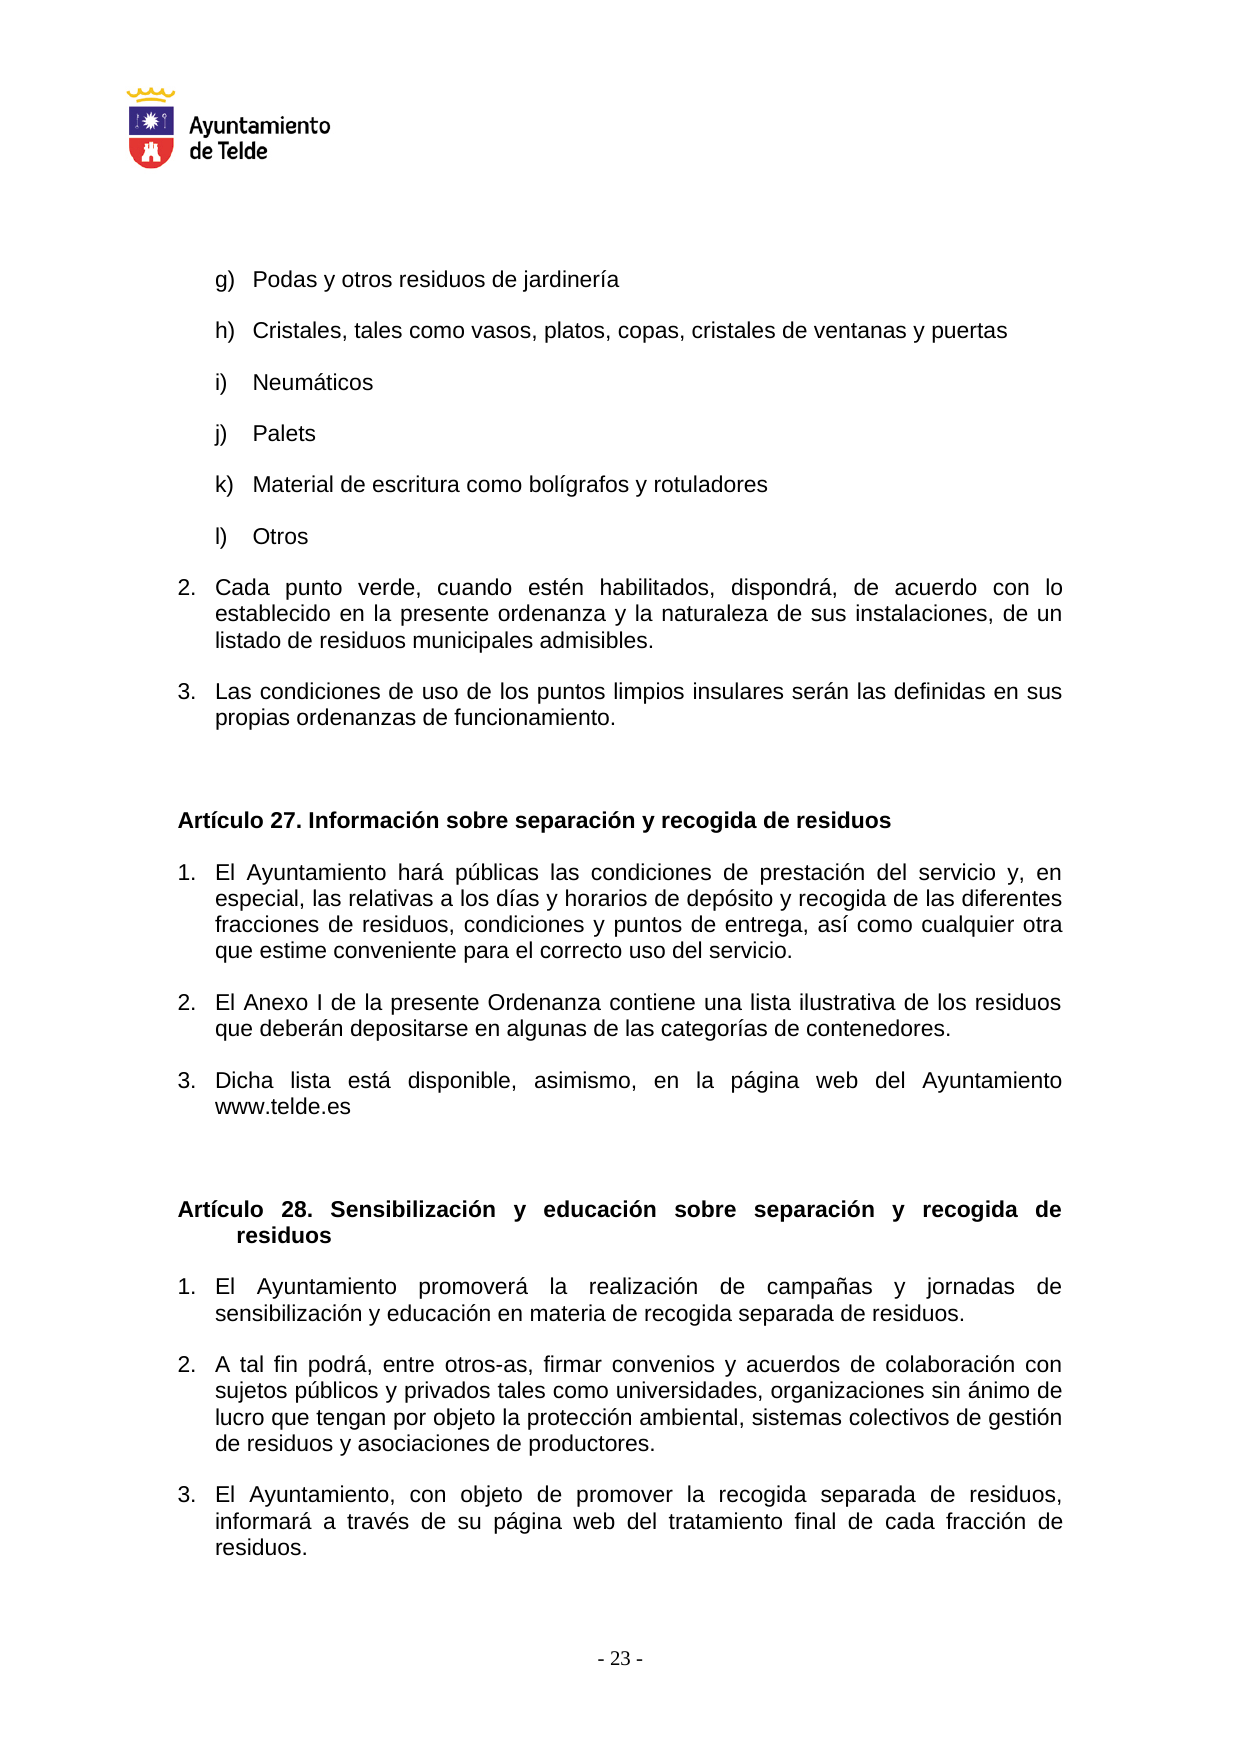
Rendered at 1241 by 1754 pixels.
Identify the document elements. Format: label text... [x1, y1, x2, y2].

list Dicha lista está disponible, asimismo, en la página web del Ayuntamiento www.telde.es [177, 1067, 1063, 1119]
list Neumáticos [215, 368, 1063, 395]
list Material de escritura como bolígrafos y rotuladores [215, 471, 1063, 498]
list Palets [215, 420, 1063, 446]
picture [105, 72, 349, 185]
list El Ayuntamiento, con objeto de promover la recogida separada de residuos, informará a través de su página web del tratamiento final de cada fracción de residuos. [177, 1481, 1063, 1561]
list Podas y otros residuos de jardinería [215, 266, 1063, 292]
list El Anexo I de la presente Ordenanza contiene una lista ilustrativa de los residuos que deberán depositarse en algunas de las categorías de contenedores. [177, 989, 1063, 1042]
subtitle Artículo 28. Sensibilización y educación sobre separación y recogida de residuos [177, 1196, 1063, 1248]
list El Ayuntamiento promoverá la realización de campañas y jornadas de sensibilización y educación en materia de recogida separada de residuos. [177, 1273, 1063, 1326]
list Otros [215, 523, 1063, 549]
list Las condiciones de uso de los puntos limpios insulares serán las definidas en sus propias ordenanzas de funcionamiento. [177, 678, 1063, 731]
list Cristales, tales como vasos, platos, copas, cristales de ventanas y puertas [215, 317, 1063, 343]
list A tal fin podrá, entre otros-as, firmar convenios y acuerdos de colaboración con sujetos públicos y privados tales como universidades, organizaciones sin ánimo de lucro que tengan por objeto la protección ambiental, sistemas colectivos de gestión de residuos y asociaciones de productores. [177, 1351, 1063, 1456]
list El Ayuntamiento hará públicas las condiciones de prestación del servicio y, en especial, las relativas a los días y horarios de depósito y recogida de las diferentes fracciones de residuos, condiciones y puntos de entrega, así como cualquier otra que estime conveniente para el correcto uso del servicio. [177, 858, 1063, 964]
list Cada punto verde, cuando estén habilitados, dispondrá, de acuerdo con lo establecido en la presente ordenanza y la naturaleza de sus instalaciones, de un listado de residuos municipales admisibles. [177, 574, 1063, 653]
subtitle Artículo 27. Información sobre separación y recogida de residuos [177, 807, 1063, 833]
